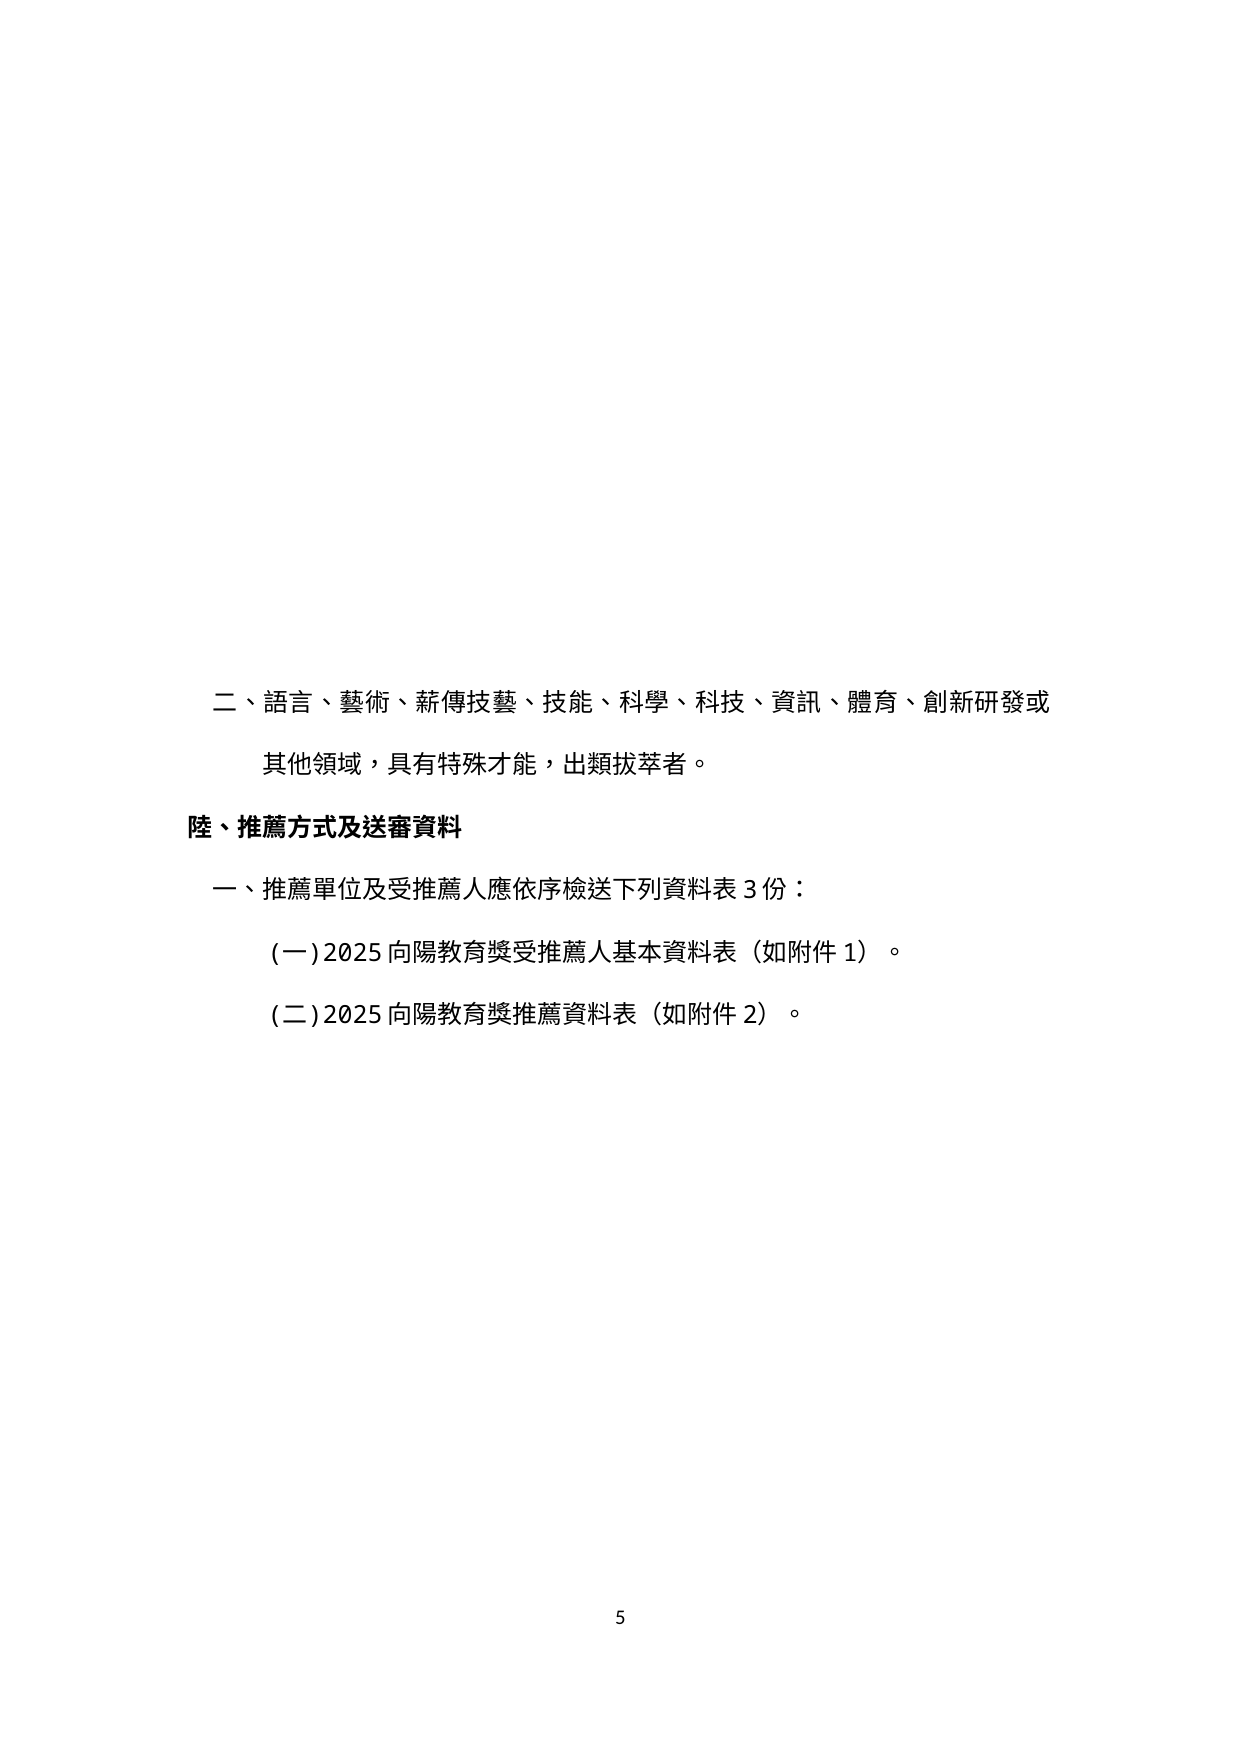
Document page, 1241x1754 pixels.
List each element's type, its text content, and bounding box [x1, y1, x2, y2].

text 一、推薦單位及受推薦人應依序檢送下列資料表3份： [212, 846, 1053, 909]
text 陸、推薦方式及送審資料 [187, 784, 1053, 846]
text (一)2025向陽教育獎受推薦人基本資料表（如附件1）。 [237, 909, 1053, 971]
text (二)2025向陽教育獎推薦資料表（如附件2）。 [237, 971, 1053, 1034]
text 二、語言、藝術、薪傳技藝、技能、科學、科技、資訊、體育、創新研發或其他領域，具有特殊才能，出類拔萃者。 [212, 659, 1053, 784]
